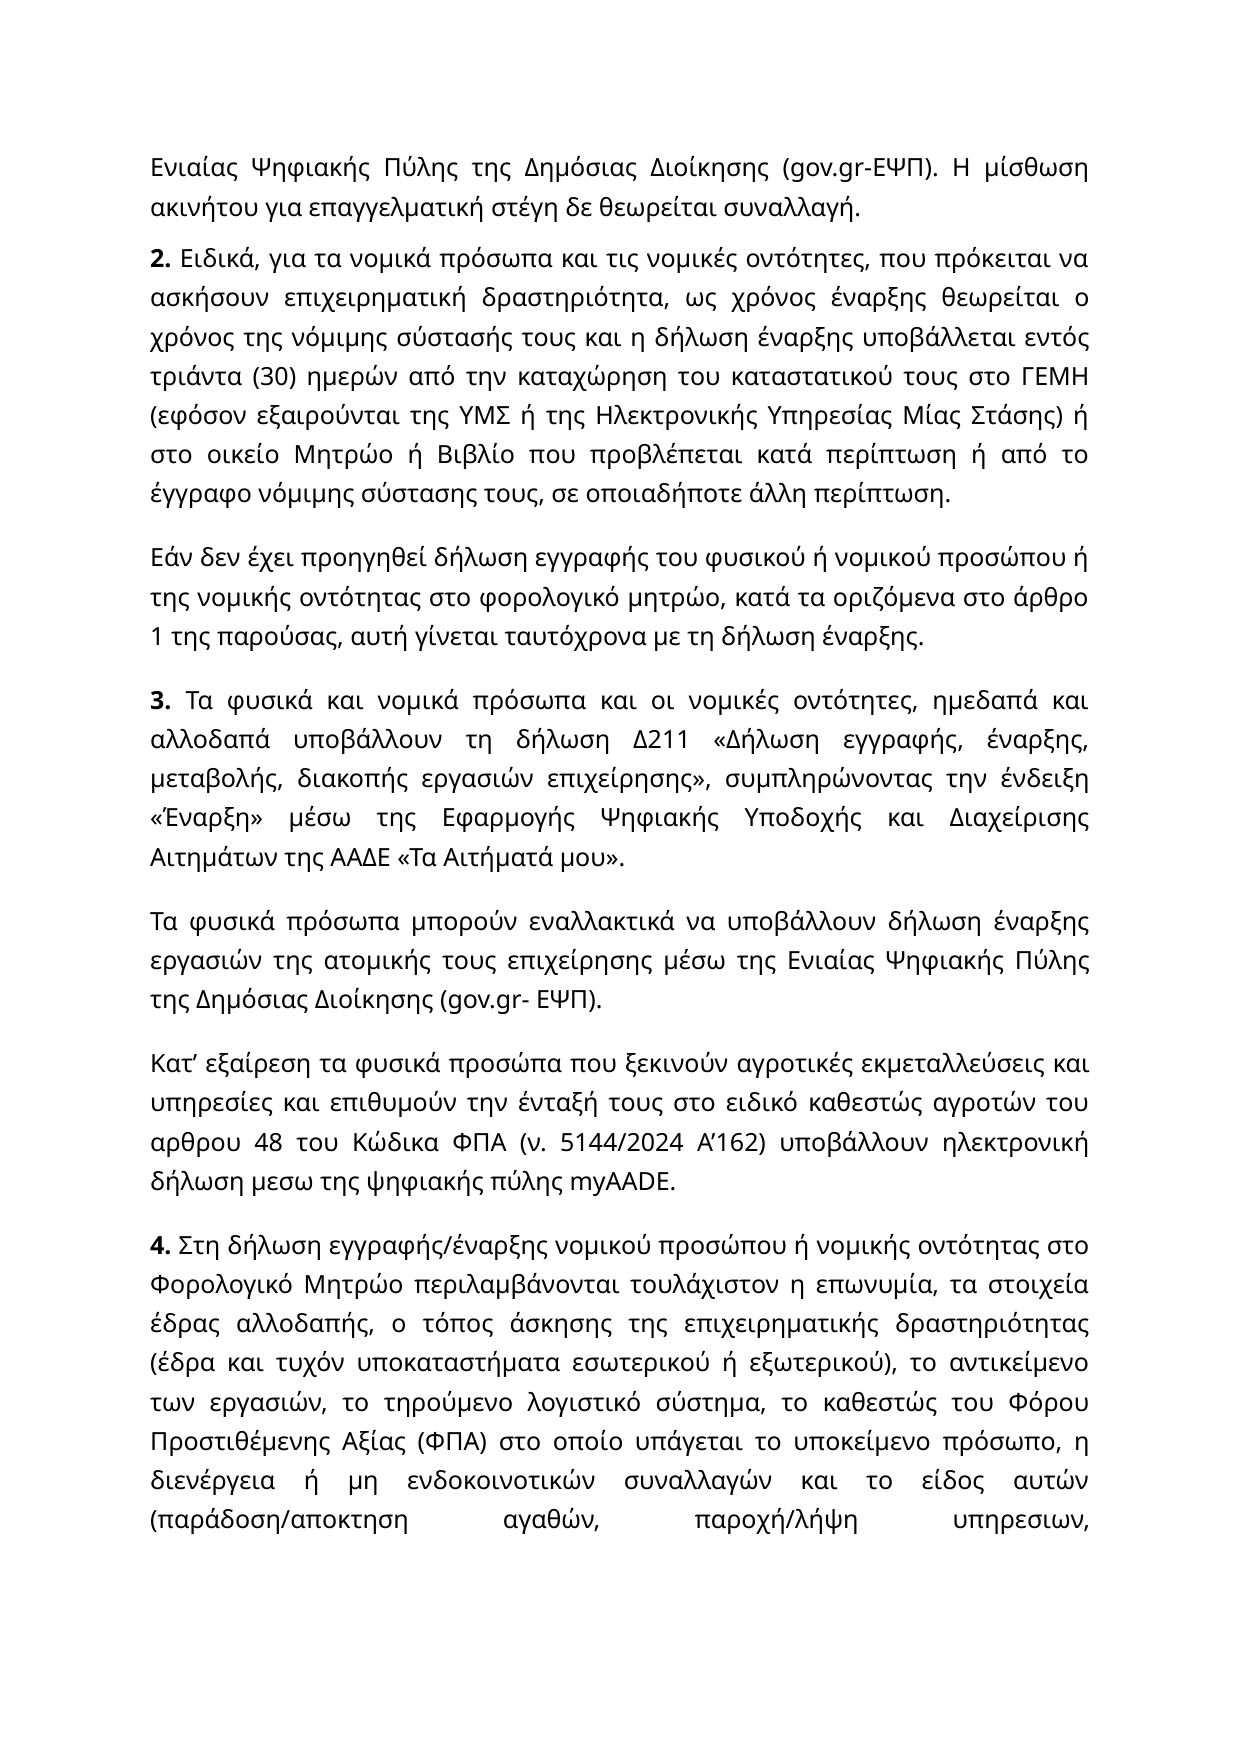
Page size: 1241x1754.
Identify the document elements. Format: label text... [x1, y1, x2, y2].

text 4. Στη δήλωση εγγραφής/έναρξης νομικού προσώπου ή νομικής οντότητας στο Φορολογικό Μητρώο περιλαμβάνονται τουλάχιστον η επωνυμία, τα στοιχεία έδρας αλλοδαπής, ο τόπος άσκησης της επιχειρηματικής δραστηριότητας (έδρα και τυχόν υποκαταστήματα εσωτερικού ή εξωτερικού), το αντικείμενο των εργασιών, το τηρούμενο λογιστικό σύστημα, το καθεστώς του Φόρου Προστιθέμενης Αξίας (ΦΠΑ) στο οποίο υπάγεται το υποκείμενο πρόσωπο, η διενέργεια ή μη ενδοκοινοτικών συναλλαγών και το είδος αυτών (παράδοση/αποκτηση αγαθών, παροχή/λήψη υπηρεσιων, [150, 1227, 1090, 1536]
text Κατ’ εξαίρεση τα φυσικά προσώπα που ξεκινούν αγροτικές εκμεταλλεύσεις και υπηρεσίες και επιθυμούν την ένταξή τους στο ειδικό καθεστώς αγροτών του αρθρου 48 του Κώδικα ΦΠΑ (ν. 5144/2024 Α’162) υποβάλλουν ηλεκτρονική δήλωση μεσω της ψηφιακής πύλης myAADE. [150, 1046, 1090, 1197]
text 2. Ειδικά, για τα νομικά πρόσωπα και τις νομικές οντότητες, που πρόκειται να ασκήσουν επιχειρηματική δραστηριότητα, ως χρόνος έναρξης θεωρείται ο χρόνος της νόμιμης σύστασής τους και η δήλωση έναρξης υποβάλλεται εντός τριάντα (30) ημερών από την καταχώρηση του καταστατικού τους στο ΓΕΜΗ (εφόσον εξαιρούνται της ΥΜΣ ή της Ηλεκτρονικής Υπηρεσίας Μίας Στάσης) ή στο οικείο Μητρώο ή Βιβλίο που προβλέπεται κατά περίπτωση ή από το έγγραφο νόμιμης σύστασης τους, σε οποιαδήποτε άλλη περίπτωση. [150, 241, 1090, 510]
text 3. Τα φυσικά και νομικά πρόσωπα και οι νομικές οντότητες, ημεδαπά και αλλοδαπά υποβάλλουν τη δήλωση Δ211 «Δήλωση εγγραφής, έναρξης, μεταβολής, διακοπής εργασιών επιχείρησης», συμπληρώνοντας την ένδειξη «Έναρξη» μέσω της Εφαρμογής Ψηφιακής Υποδοχής και Διαχείρισης Αιτημάτων της ΑΑΔΕ «Τα Αιτήματά μου». [150, 682, 1090, 873]
text Ενιαίας Ψηφιακής Πύλης της Δημόσιας Διοίκησης (gov.gr-ΕΨΠ). Η μίσθωση ακινήτου για επαγγελματική στέγη δε θεωρείται συναλλαγή. [150, 150, 1090, 223]
text Τα φυσικά πρόσωπα μπορούν εναλλακτικά να υποβάλλουν δήλωση έναρξης εργασιών της ατομικής τους επιχείρησης μέσω της Ενιαίας Ψηφιακής Πύλης της Δημόσιας Διοίκησης (gov.gr- ΕΨΠ). [150, 903, 1090, 1016]
text Εάν δεν έχει προηγηθεί δήλωση εγγραφής του φυσικού ή νομικού προσώπου ή της νομικής οντότητας στο φορολογικό μητρώο, κατά τα οριζόμενα στο άρθρο 1 της παρούσας, αυτή γίνεται ταυτόχρονα με τη δήλωση έναρξης. [150, 540, 1090, 652]
